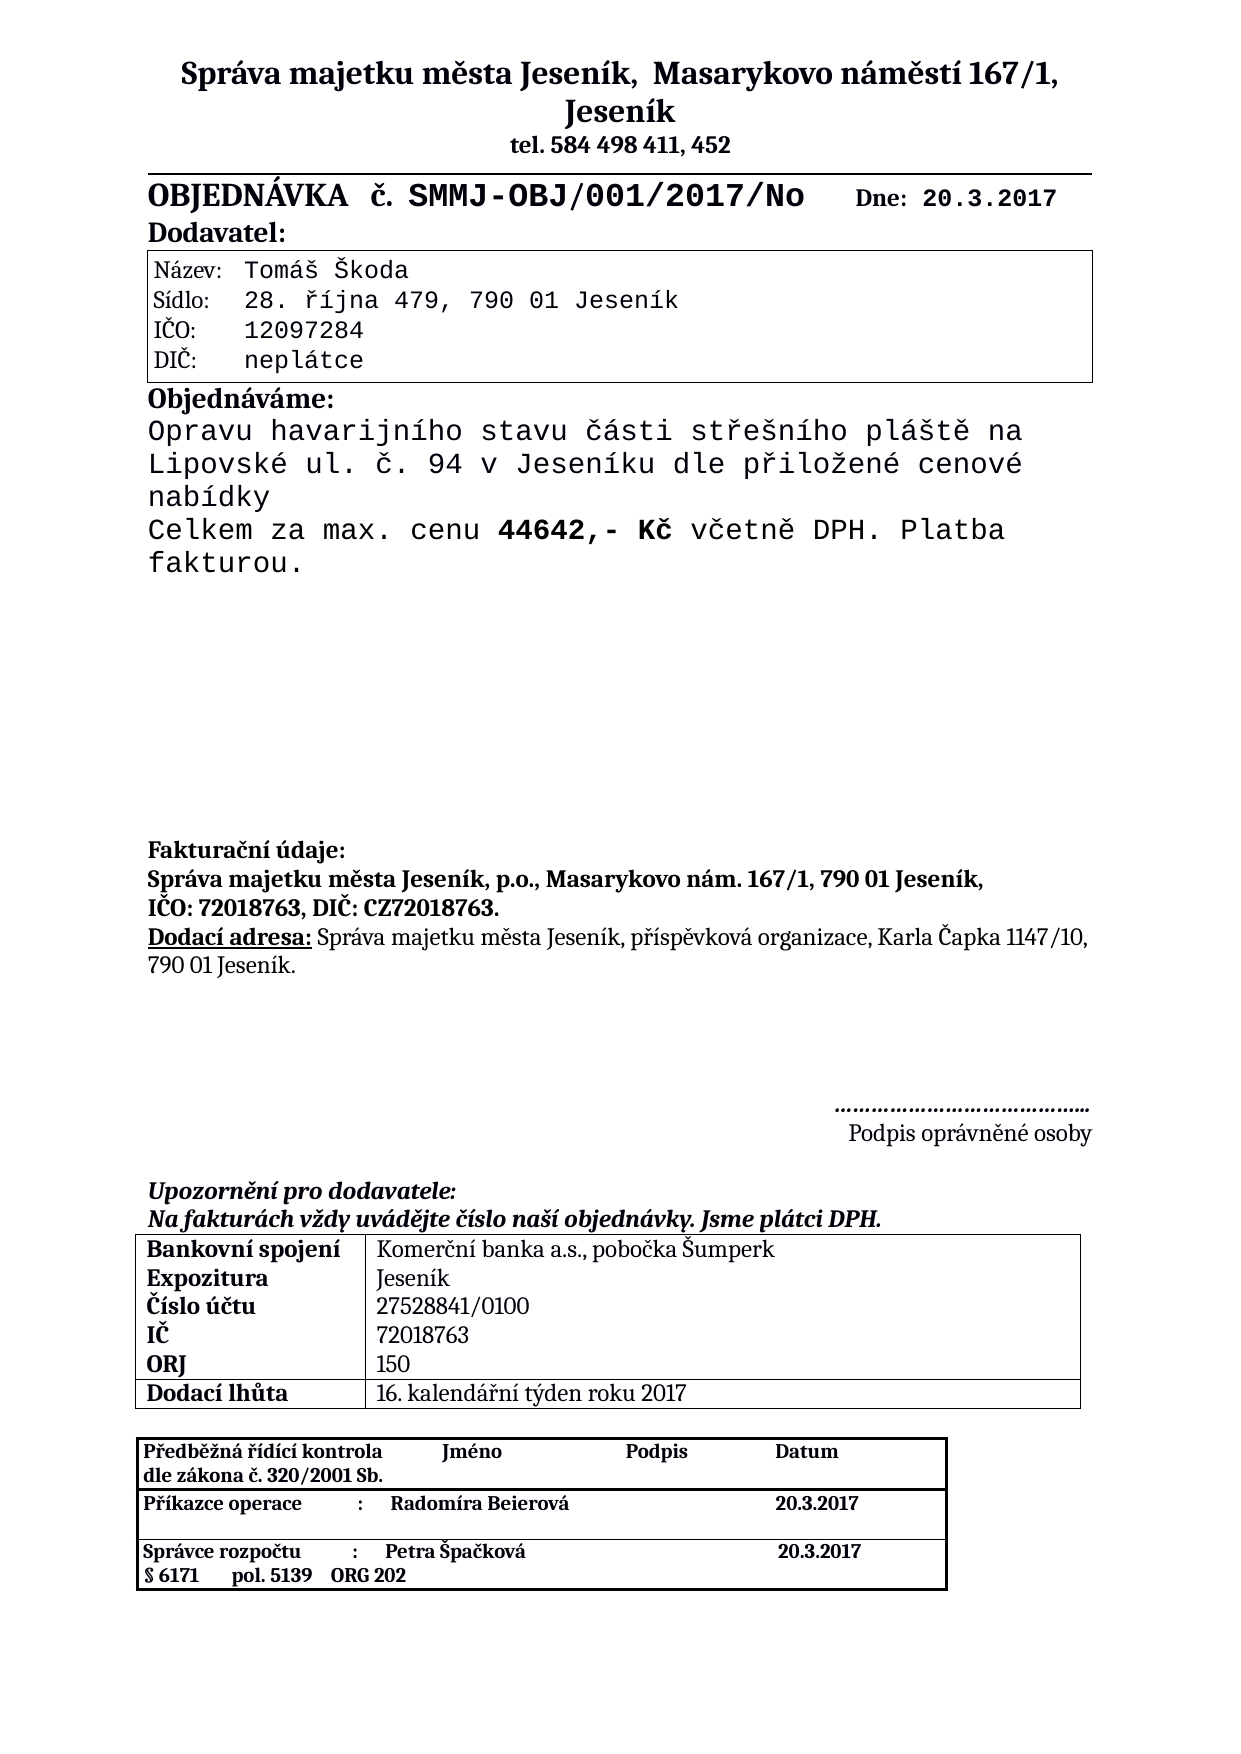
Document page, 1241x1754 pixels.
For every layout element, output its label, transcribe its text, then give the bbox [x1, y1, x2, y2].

table_cell Dodací lhůta [136, 1380, 365, 1408]
text Upozornění pro dodavatele: [148, 1177, 1092, 1205]
table_cell 16. kalendářní týden roku 2017 [366, 1380, 1080, 1408]
table_header Název: Tomáš Škoda Sídlo: 28. října 479, 790 01 Jeseník IČO: 12097284 DIČ: neplátce [148, 251, 1092, 382]
table_cell 150 [366, 1350, 1080, 1378]
text …………………………………... [148, 1090, 1092, 1119]
text Objednáváme: Opravu havarijního stavu části střešního pláště na Lipovské ul. č. 94 v Jeseníku dle přiložené cenové nabídky Celkem za max. cenu 44642,- Kč včetně DPH. Platba fakturou. [148, 383, 1092, 581]
text Na fakturách vždy uvádějte číslo naší objednávky. Jsme plátci DPH. [148, 1205, 1092, 1234]
table_cell 72018763 [366, 1321, 1080, 1350]
table_cell Expozitura [136, 1264, 365, 1292]
text Podpis oprávněné osoby [148, 1119, 1092, 1148]
table_cell Správce rozpočtu : Petra Špačková 20.3.2017 § 6171 pol. 5139 ORG 202 [139, 1540, 945, 1588]
table_header Předběžná řídící kontrola Jméno Podpis Datum dle zákona č. 320/2001 Sb. [139, 1440, 945, 1488]
table_header Bankovní spojení [136, 1235, 365, 1263]
text Fakturační údaje: Správa majetku města Jeseník, p.o., Masarykovo nám. 167/1, 790 01 Jeseník, IČO: 72018763, DIČ: CZ72018763. Dodací adresa: Správa majetku města Jeseník, příspěvková organizace, Karla Čapka 1147/10, 790 01 Jeseník. [148, 836, 1092, 1004]
table_header Komerční banka a.s., pobočka Šumperk [366, 1235, 1080, 1263]
table_cell ORJ [136, 1350, 365, 1378]
table_cell Příkazce operace : Radomíra Beierová 20.3.2017 [139, 1491, 945, 1539]
table_cell Jeseník [366, 1264, 1080, 1292]
table_cell Číslo účtu [136, 1292, 365, 1321]
text OBJEDNÁVKA č. SMMJ-OBJ/001/2017/No Dne: 20.3.2017 Dodavatel: [148, 175, 1092, 250]
table_cell IČ [136, 1321, 365, 1350]
subtitle Správa majetku města Jeseník, Masarykovo náměstí 167/1, Jeseník tel. 584 498 411, 452 [148, 54, 1092, 160]
table_cell 27528841/0100 [366, 1292, 1080, 1321]
